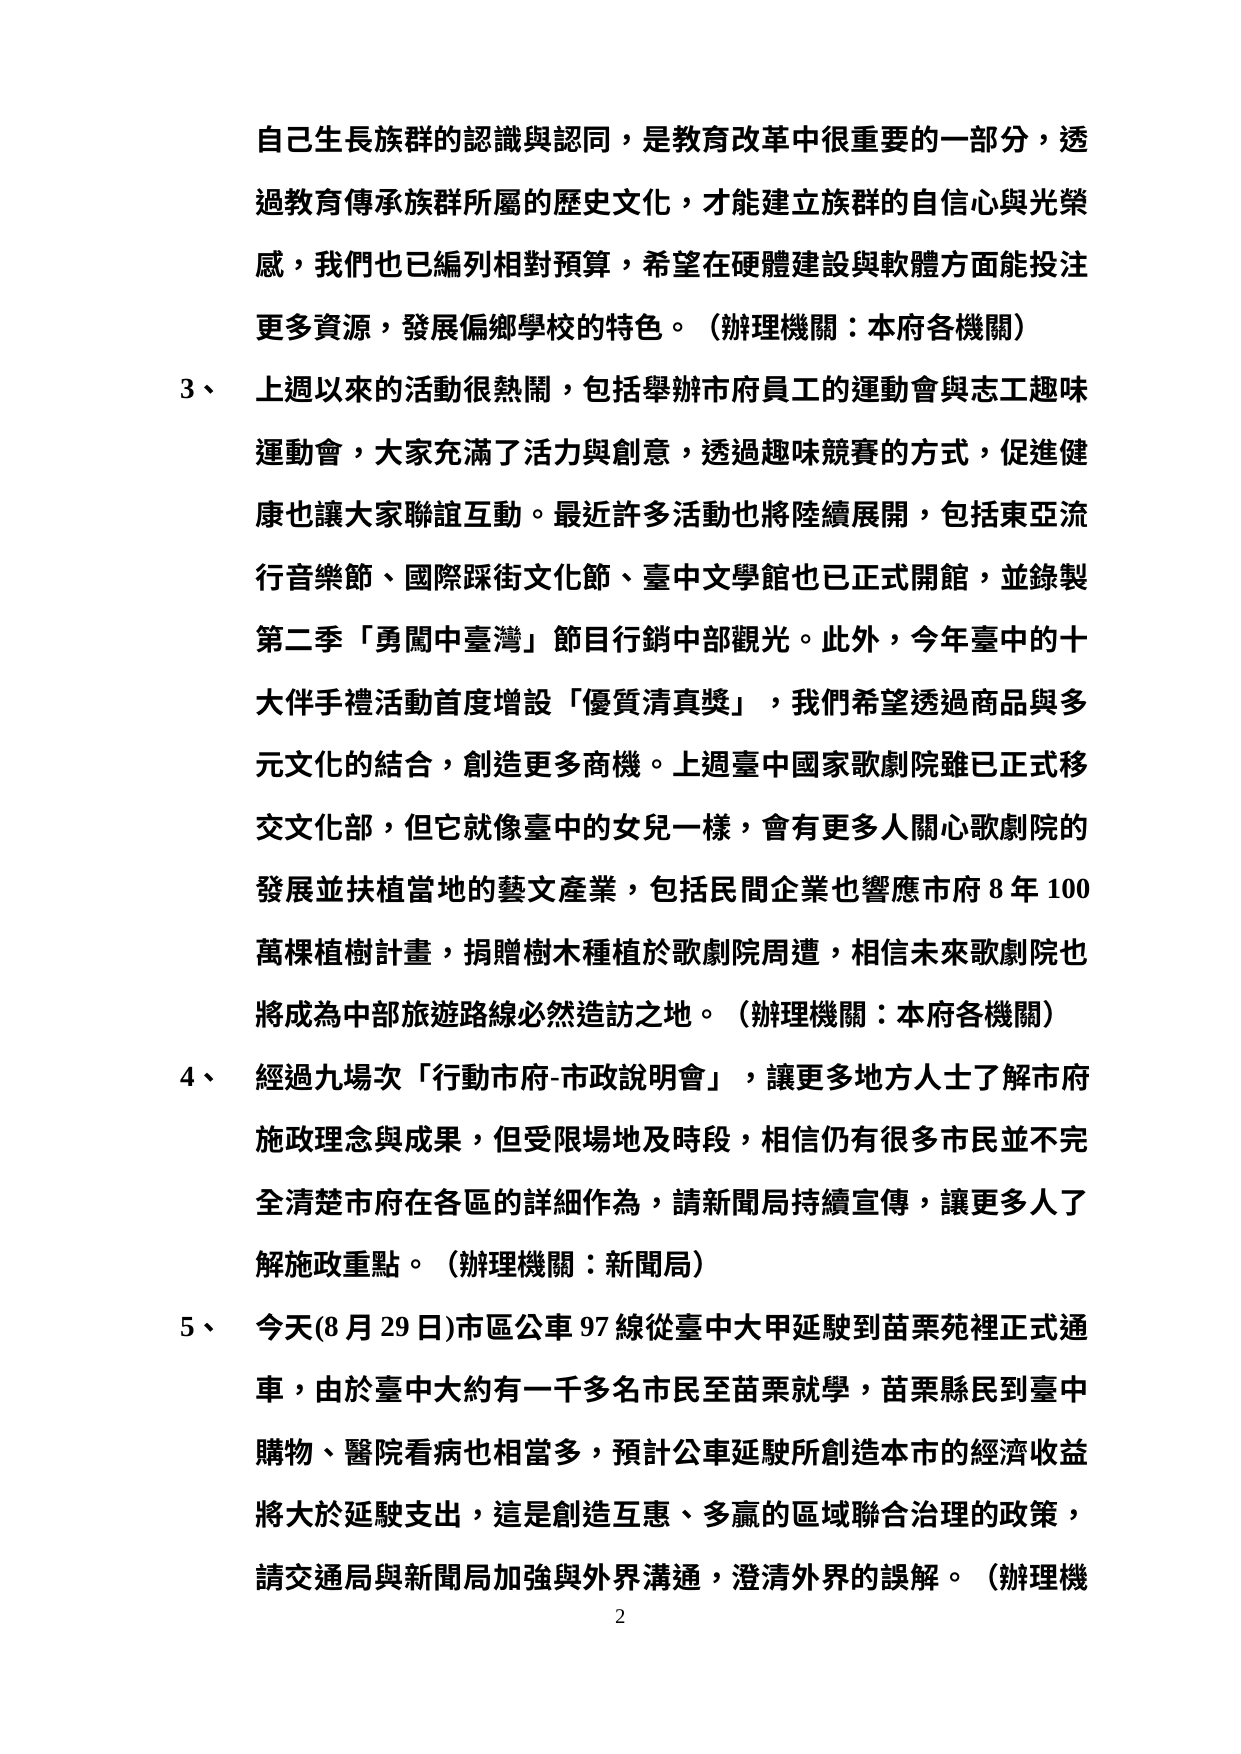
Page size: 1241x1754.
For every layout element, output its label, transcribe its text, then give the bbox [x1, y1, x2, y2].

list 自己生長族群的認識與認同，是教育改革中很重要的一部分，透過教育傳承族群所屬的歷史文化，才能建立族群的自信心與光榮感，我們也已編列相對預算，希望在硬體建設與軟體方面能投注更多資源，發展偏鄉學校的特色。（辦理機關：本府各機關） [180, 96, 1090, 346]
list 今天(8月29日)市區公車97線從臺中大甲延駛到苗栗苑裡正式通車，由於臺中大約有一千多名市民至苗栗就學，苗栗縣民到臺中購物、醫院看病也相當多，預計公車延駛所創造本市的經濟收益將大於延駛支出，這是創造互惠、多贏的區域聯合治理的政策，請交通局與新聞局加強與外界溝通，澄清外界的誤解。（辦理機 [180, 1284, 1090, 1596]
list 上週以來的活動很熱鬧，包括舉辦市府員工的運動會與志工趣味運動會，大家充滿了活力與創意，透過趣味競賽的方式，促進健康也讓大家聯誼互動。最近許多活動也將陸續展開，包括東亞流行音樂節、國際踩街文化節、臺中文學館也已正式開館，並錄製第二季「勇闖中臺灣」節目行銷中部觀光。此外，今年臺中的十大伴手禮活動首度增設「優質清真獎」，我們希望透過商品與多元文化的結合，創造更多商機。上週臺中國家歌劇院雖已正式移交文化部，但它就像臺中的女兒一樣，會有更多人關心歌劇院的發展並扶植當地的藝文產業，包括民間企業也響應市府8年100萬棵植樹計畫，捐贈樹木種植於歌劇院周遭，相信未來歌劇院也將成為中部旅遊路線必然造訪之地。（辦理機關：本府各機關） [180, 346, 1090, 1034]
list 經過九場次「行動市府-市政說明會」，讓更多地方人士了解市府施政理念與成果，但受限場地及時段，相信仍有很多市民並不完全清楚市府在各區的詳細作為，請新聞局持續宣傳，讓更多人了解施政重點。（辦理機關：新聞局） [180, 1034, 1090, 1284]
